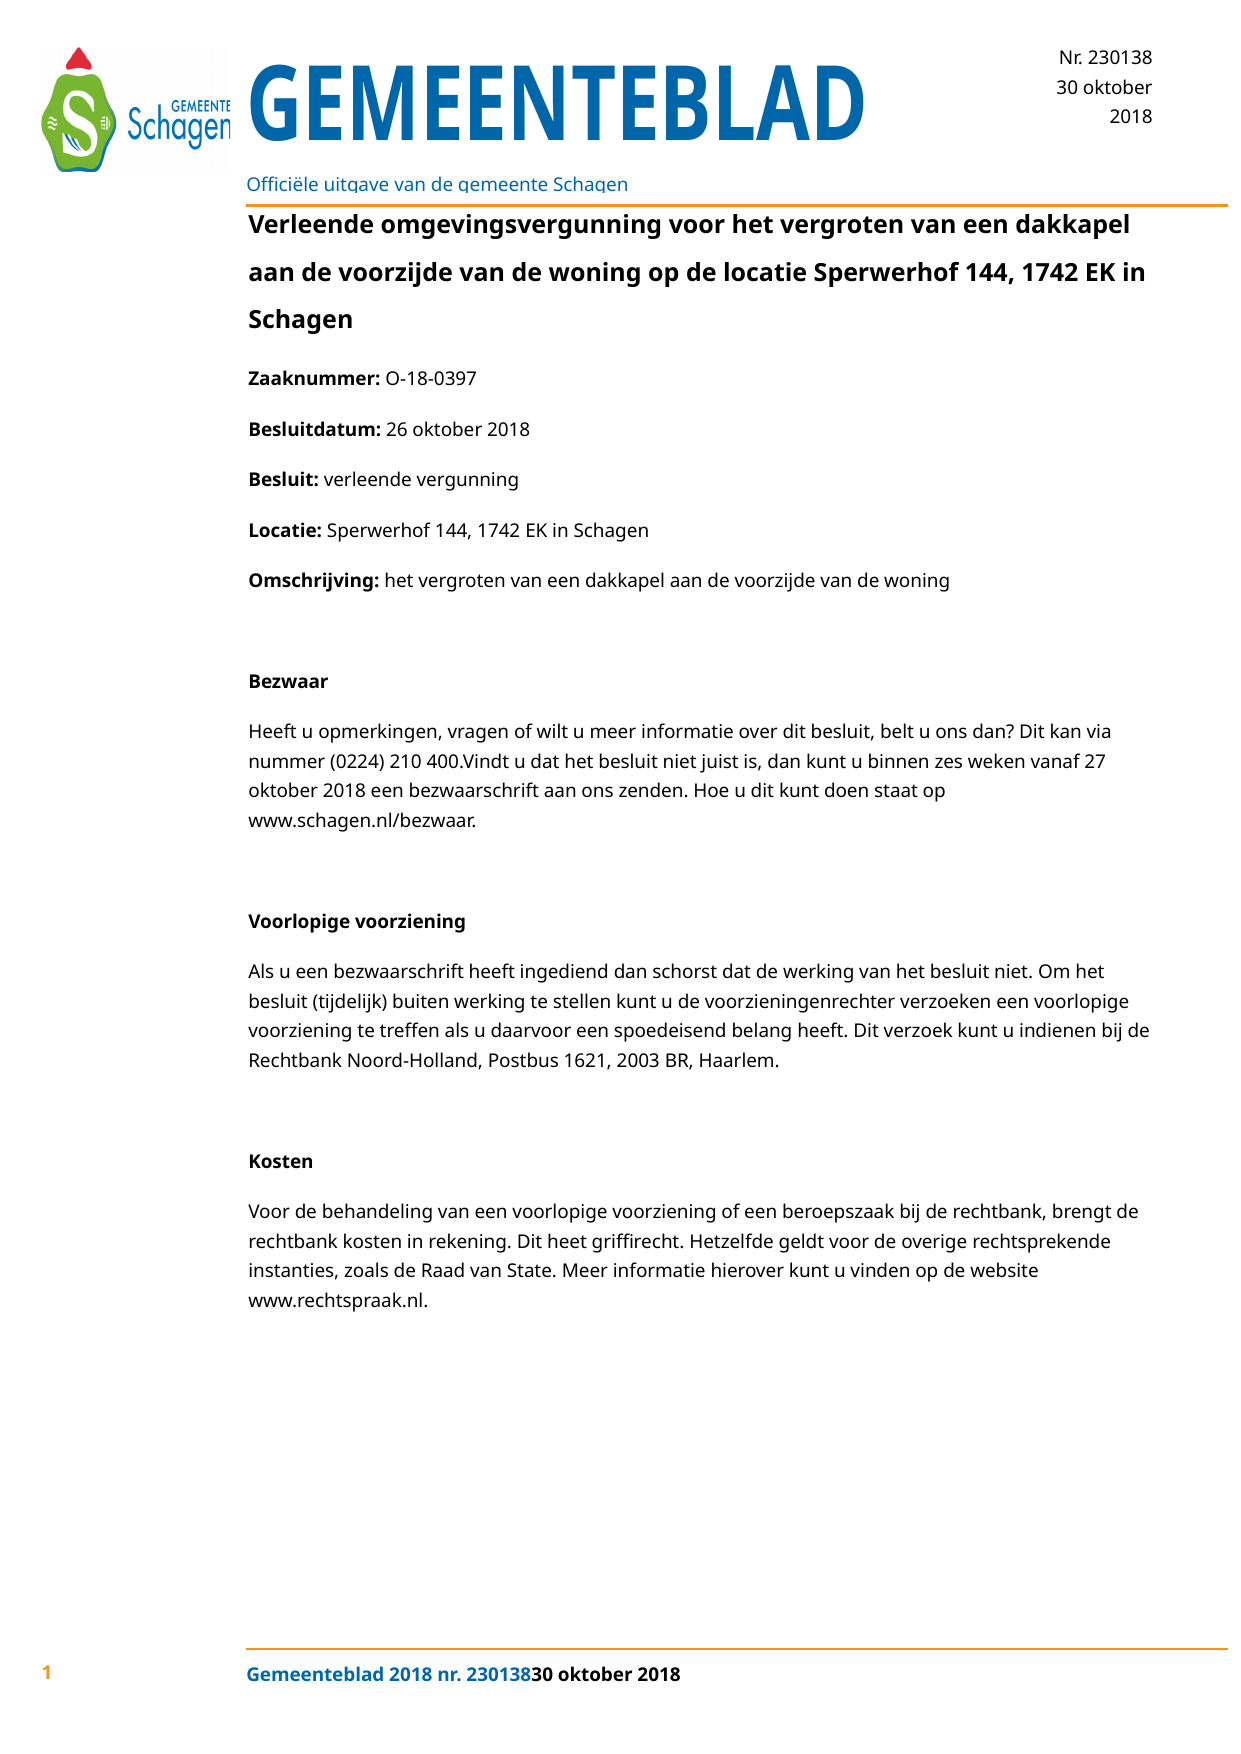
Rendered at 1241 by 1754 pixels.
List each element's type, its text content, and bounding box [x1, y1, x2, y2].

text Zaaknummer: O-18-0397 [248, 366, 1152, 391]
text Omschrijving: het vergroten van een dakkapel aan de voorzijde van de woning [248, 567, 1152, 593]
text Verleende omgevingsvergunning voor het vergroten van een dakkapel aan de voorzijde van de woning op de locatie Sperwerhof 144, 1742 EK in Schagen [248, 207, 1152, 336]
text Besluit: verleende vergunning [248, 466, 1152, 492]
text Voor de behandeling van een voorlopige voorziening of een beroepszaak bij de rechtbank, brengt de rechtbank kosten in rekening. Dit heet griffirecht. Hetzelfde geldt voor de overige rechtsprekende instanties, zoals de Raad van State. Meer informatie hierover kunt u vinden op de website www.rechtspraak.nl. [248, 1198, 1152, 1313]
text Bezwaar [248, 668, 1152, 694]
picture [41, 47, 231, 172]
text Locatie: Sperwerhof 144, 1742 EK in Schagen [248, 517, 1152, 542]
text Heeft u opmerkingen, vragen of wilt u meer informatie over dit besluit, belt u ons dan? Dit kan via nummer (0224) 210 400.Vindt u dat het besluit niet juist is, dan kunt u binnen zes weken vanaf 27 oktober 2018 een bezwaarschrift aan ons zenden. Hoe u dit kunt doen staat op www.schagen.nl/bezwaar. [248, 718, 1152, 833]
text Kosten [248, 1148, 1152, 1174]
text Voorlopige voorziening [248, 908, 1152, 934]
text Besluitdatum: 26 oktober 2018 [248, 416, 1152, 442]
text Als u een bezwaarschrift heeft ingediend dan schorst dat de werking van het besluit niet. Om het besluit (tijdelijk) buiten werking te stellen kunt u de voorzieningenrechter verzoeken een voorlopige voorziening te treffen als u daarvoor een spoedeisend belang heeft. Dit verzoek kunt u indienen bij de Rechtbank Noord-Holland, Postbus 1621, 2003 BR, Haarlem. [248, 958, 1152, 1073]
